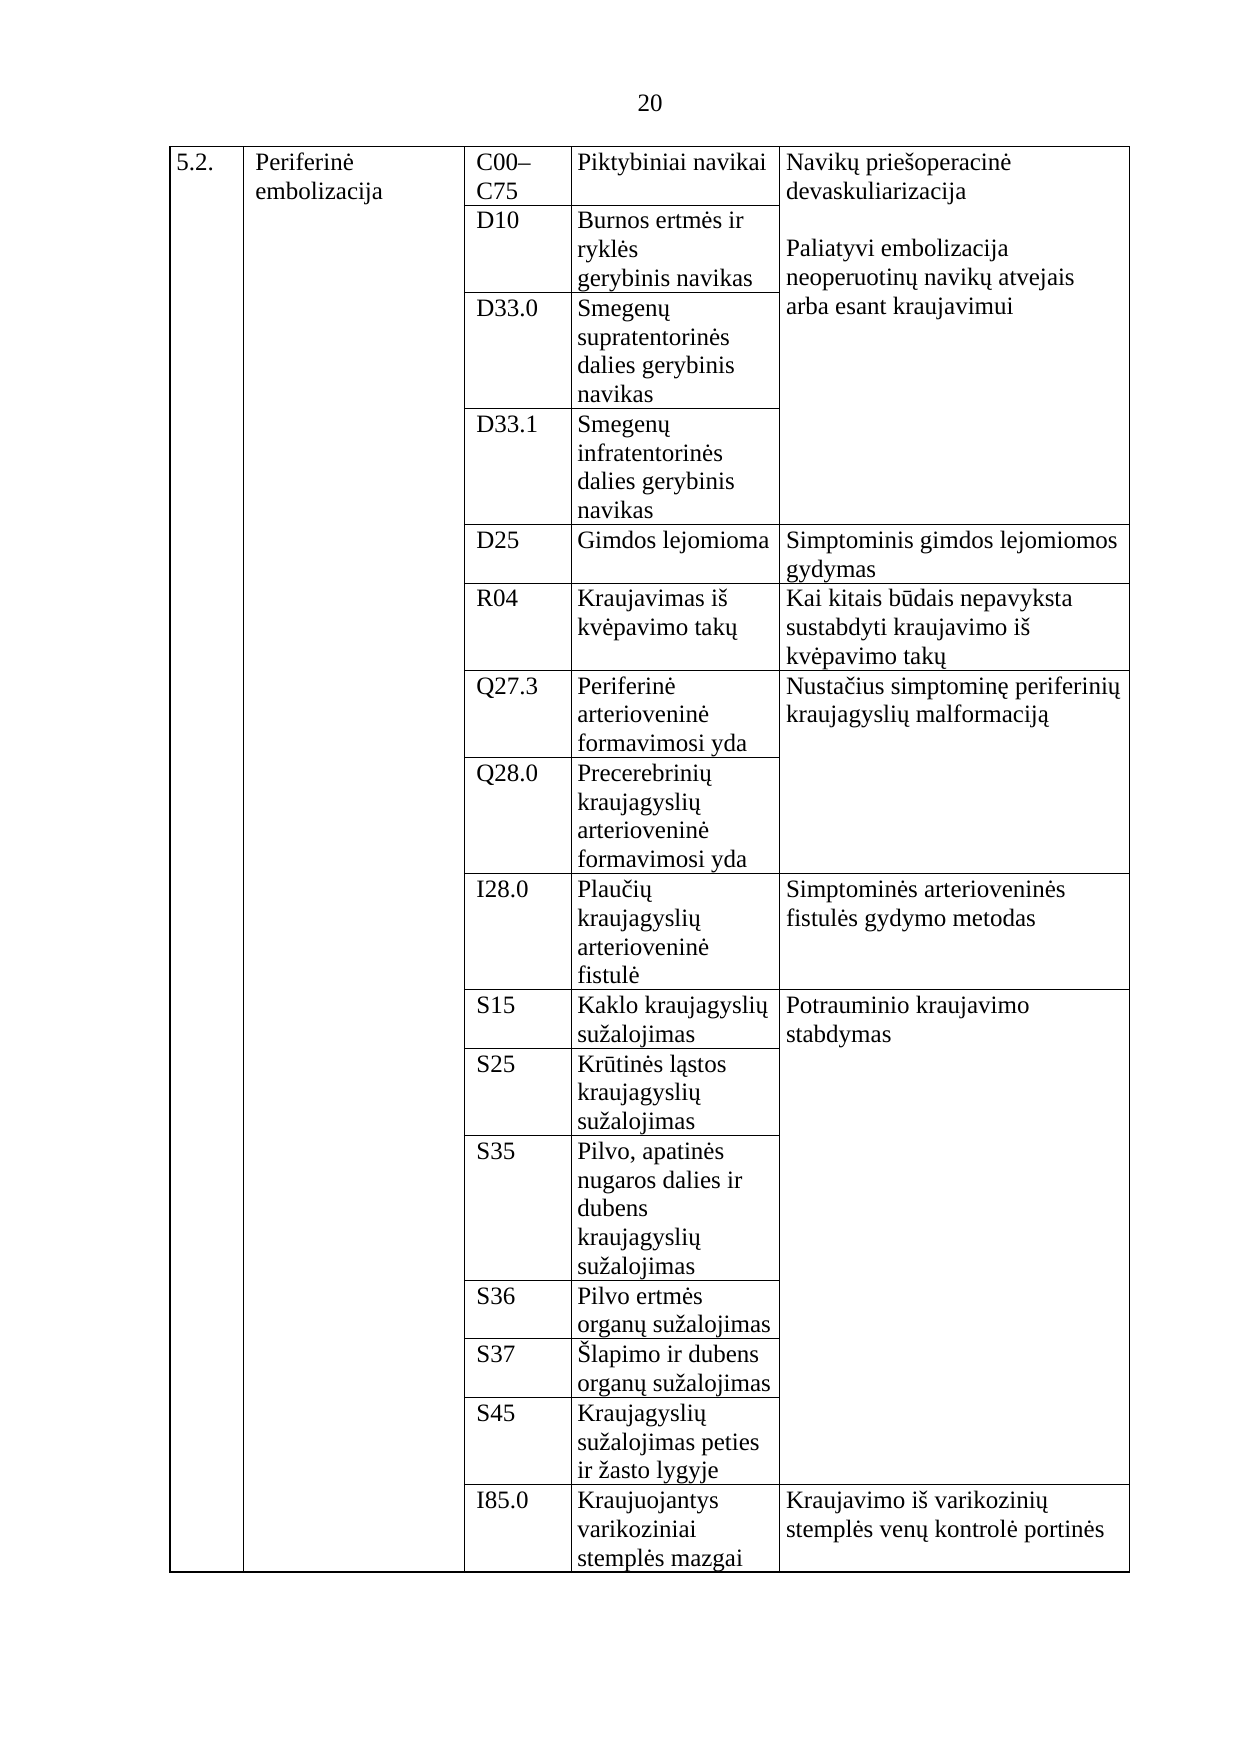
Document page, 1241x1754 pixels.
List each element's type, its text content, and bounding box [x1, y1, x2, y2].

table_cell Simptominės arterioveninės fistulės gydymo metodas [780, 874, 1129, 989]
table_cell Kraujavimas iš kvėpavimo takų [572, 584, 779, 670]
table_cell Q27.3 [465, 671, 571, 757]
table_cell Periferinė arterioveninė formavimosi yda [572, 671, 779, 757]
table_cell C00–C75 [465, 147, 571, 204]
table_cell S15 [465, 990, 571, 1048]
table_cell Simptominis gimdos lejomiomos gydymas [780, 525, 1129, 582]
table_cell Pilvo ertmės organų sužalojimas [572, 1281, 779, 1338]
table_cell S45 [465, 1398, 571, 1484]
table_cell Smegenų supratentorinės dalies gerybinis navikas [572, 293, 779, 408]
table_cell Plaučių kraujagyslių arterioveninė fistulė [572, 874, 779, 989]
table_cell S25 [465, 1049, 571, 1135]
table_cell S37 [465, 1339, 571, 1397]
table_cell Precerebrinių kraujagyslių arterioveninė formavimosi yda [572, 758, 779, 873]
table_cell D25 [465, 525, 571, 582]
table_cell I28.0 [465, 874, 571, 989]
table_cell Q28.0 [465, 758, 571, 873]
table_cell Kai kitais būdais nepavyksta sustabdyti kraujavimo iš kvėpavimo takų [780, 584, 1129, 670]
table_cell D10 [465, 206, 571, 292]
table_cell Potrauminio kraujavimo stabdymas [780, 990, 1129, 1484]
table_cell Kaklo kraujagyslių sužalojimas [572, 990, 779, 1048]
table_cell Periferinė embolizacija [244, 147, 464, 1571]
table_cell Navikų priešoperacinė devaskuliarizacija Paliatyvi embolizacija neoperuotinų navikų atvejais arba esant kraujavimui [780, 147, 1129, 524]
table_cell S36 [465, 1281, 571, 1338]
table_cell Piktybiniai navikai [572, 147, 779, 204]
table_cell Gimdos lejomioma [572, 525, 779, 582]
table_cell I85.0 [465, 1485, 571, 1571]
table_cell Burnos ertmės ir ryklės gerybinis navikas [572, 206, 779, 292]
table_cell D33.0 [465, 293, 571, 408]
table_cell Kraujagyslių sužalojimas peties ir žasto lygyje [572, 1398, 779, 1484]
table_cell Krūtinės ląstos kraujagyslių sužalojimas [572, 1049, 779, 1135]
table_cell R04 [465, 584, 571, 670]
table_cell Pilvo, apatinės nugaros dalies ir dubens kraujagyslių sužalojimas [572, 1136, 779, 1280]
table_cell Kraujavimo iš varikozinių stemplės venų kontrolė portinės [780, 1485, 1129, 1571]
table_cell D33.1 [465, 409, 571, 524]
table_cell Nustačius simptominę periferinių kraujagyslių malformaciją [780, 671, 1129, 873]
table_cell 5.2. [171, 147, 243, 1571]
table_cell S35 [465, 1136, 571, 1280]
table_cell Kraujuojantys varikoziniai stemplės mazgai [572, 1485, 779, 1571]
table_cell Šlapimo ir dubens organų sužalojimas [572, 1339, 779, 1397]
table_cell Smegenų infratentorinės dalies gerybinis navikas [572, 409, 779, 524]
